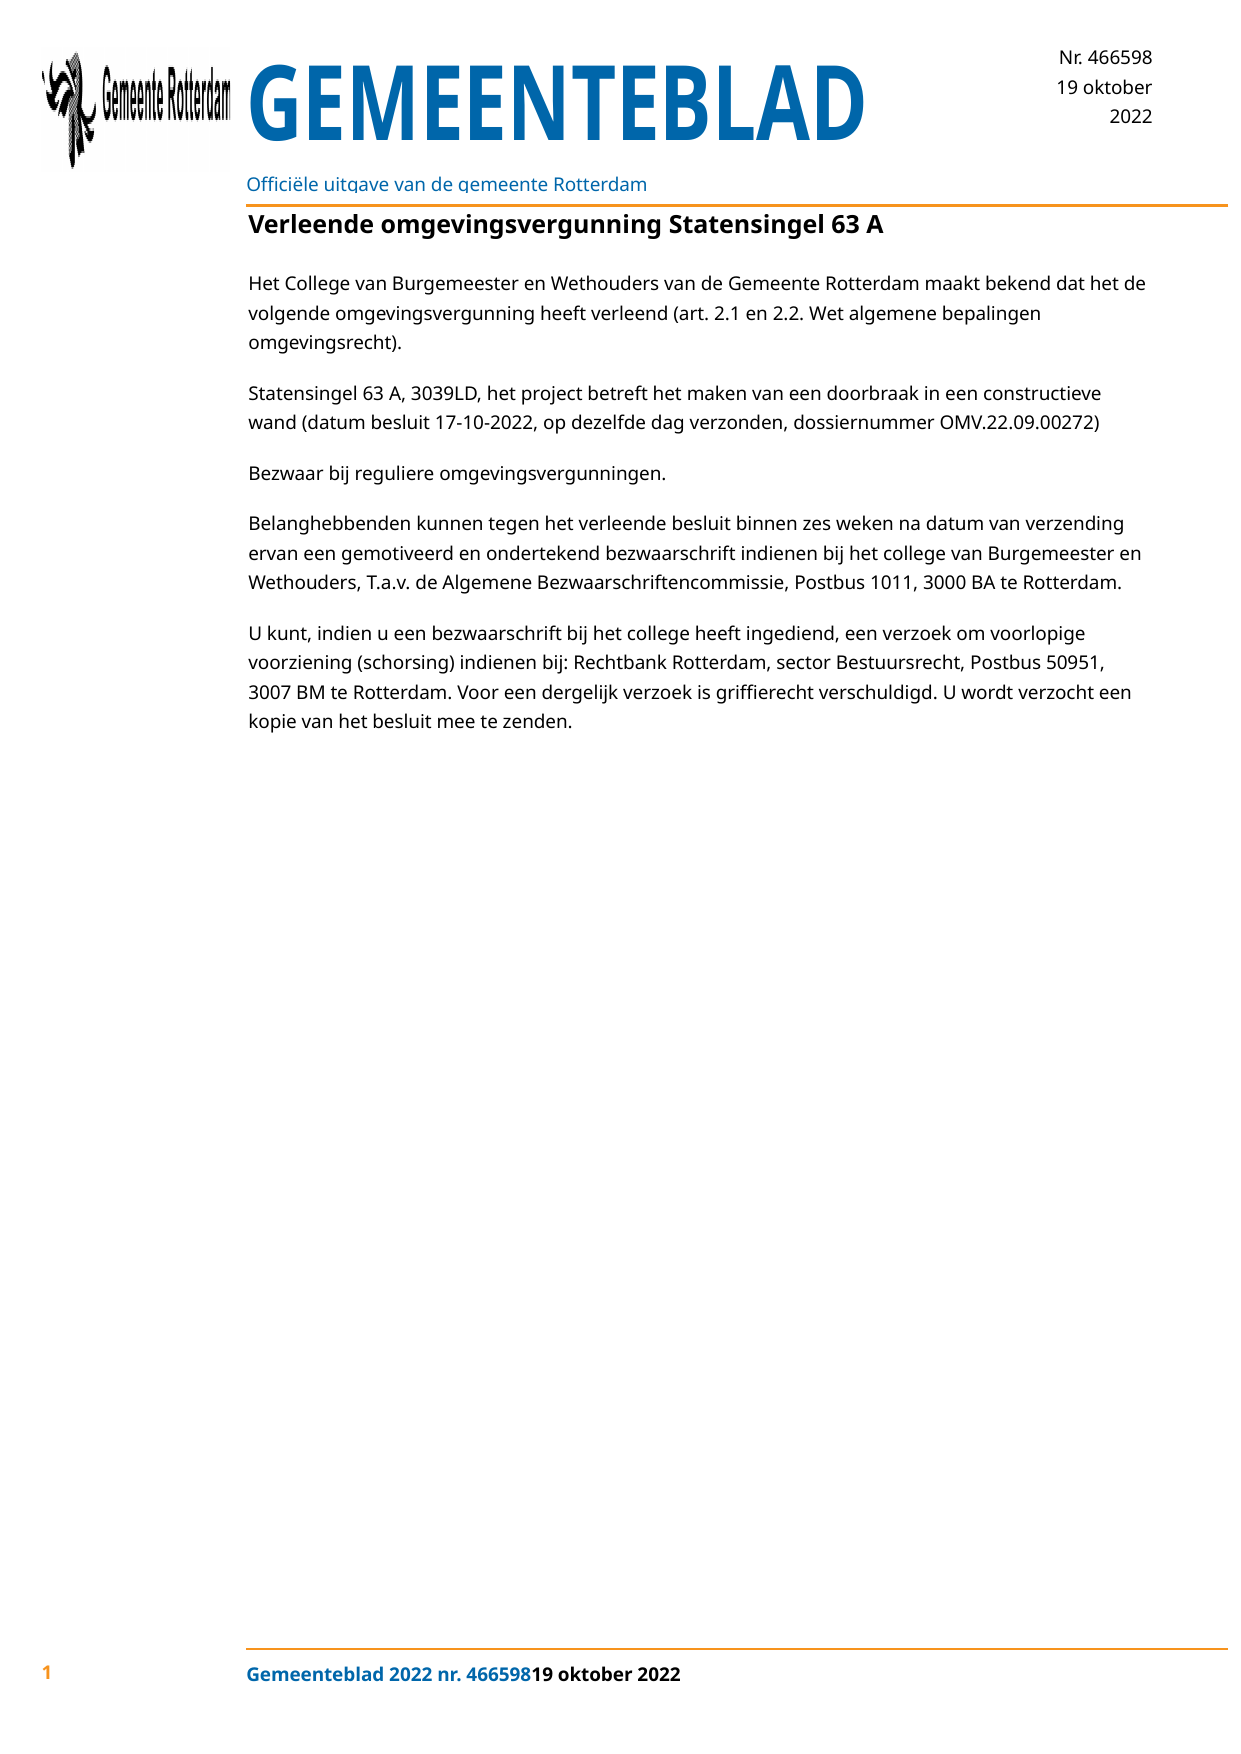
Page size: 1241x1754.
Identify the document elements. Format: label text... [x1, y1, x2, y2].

text Belanghebbenden kunnen tegen het verleende besluit binnen zes weken na datum van verzending ervan een gemotiveerd en ondertekend bezwaarschrift indienen bij het college van Burgemeester en Wethouders, T.a.v. de Algemene Bezwaarschriftencommissie, Postbus 1011, 3000 BA te Rotterdam. [248, 510, 1152, 595]
text U kunt, indien u een bezwaarschrift bij het college heeft ingediend, een verzoek om voorlopige voorziening (schorsing) indienen bij: Rechtbank Rotterdam, sector Bestuursrecht, Postbus 50951, 3007 BM te Rotterdam. Voor een dergelijk verzoek is griffierecht verschuldigd. U wordt verzocht een kopie van het besluit mee te zenden. [248, 620, 1152, 734]
picture [41, 47, 231, 172]
text Statensingel 63 A, 3039LD, het project betreft het maken van een doorbraak in een constructieve wand (datum besluit 17-10-2022, op dezelfde dag verzonden, dossiernummer OMV.22.09.00272) [248, 380, 1152, 435]
text Bezwaar bij reguliere omgevingsvergunningen. [248, 460, 1152, 486]
text Verleende omgevingsvergunning Statensingel 63 A [248, 207, 1152, 241]
text Het College van Burgemeester en Wethouders van de Gemeente Rotterdam maakt bekend dat het de volgende omgevingsvergunning heeft verleend (art. 2.1 en 2.2. Wet algemene bepalingen omgevingsrecht). [248, 270, 1152, 355]
